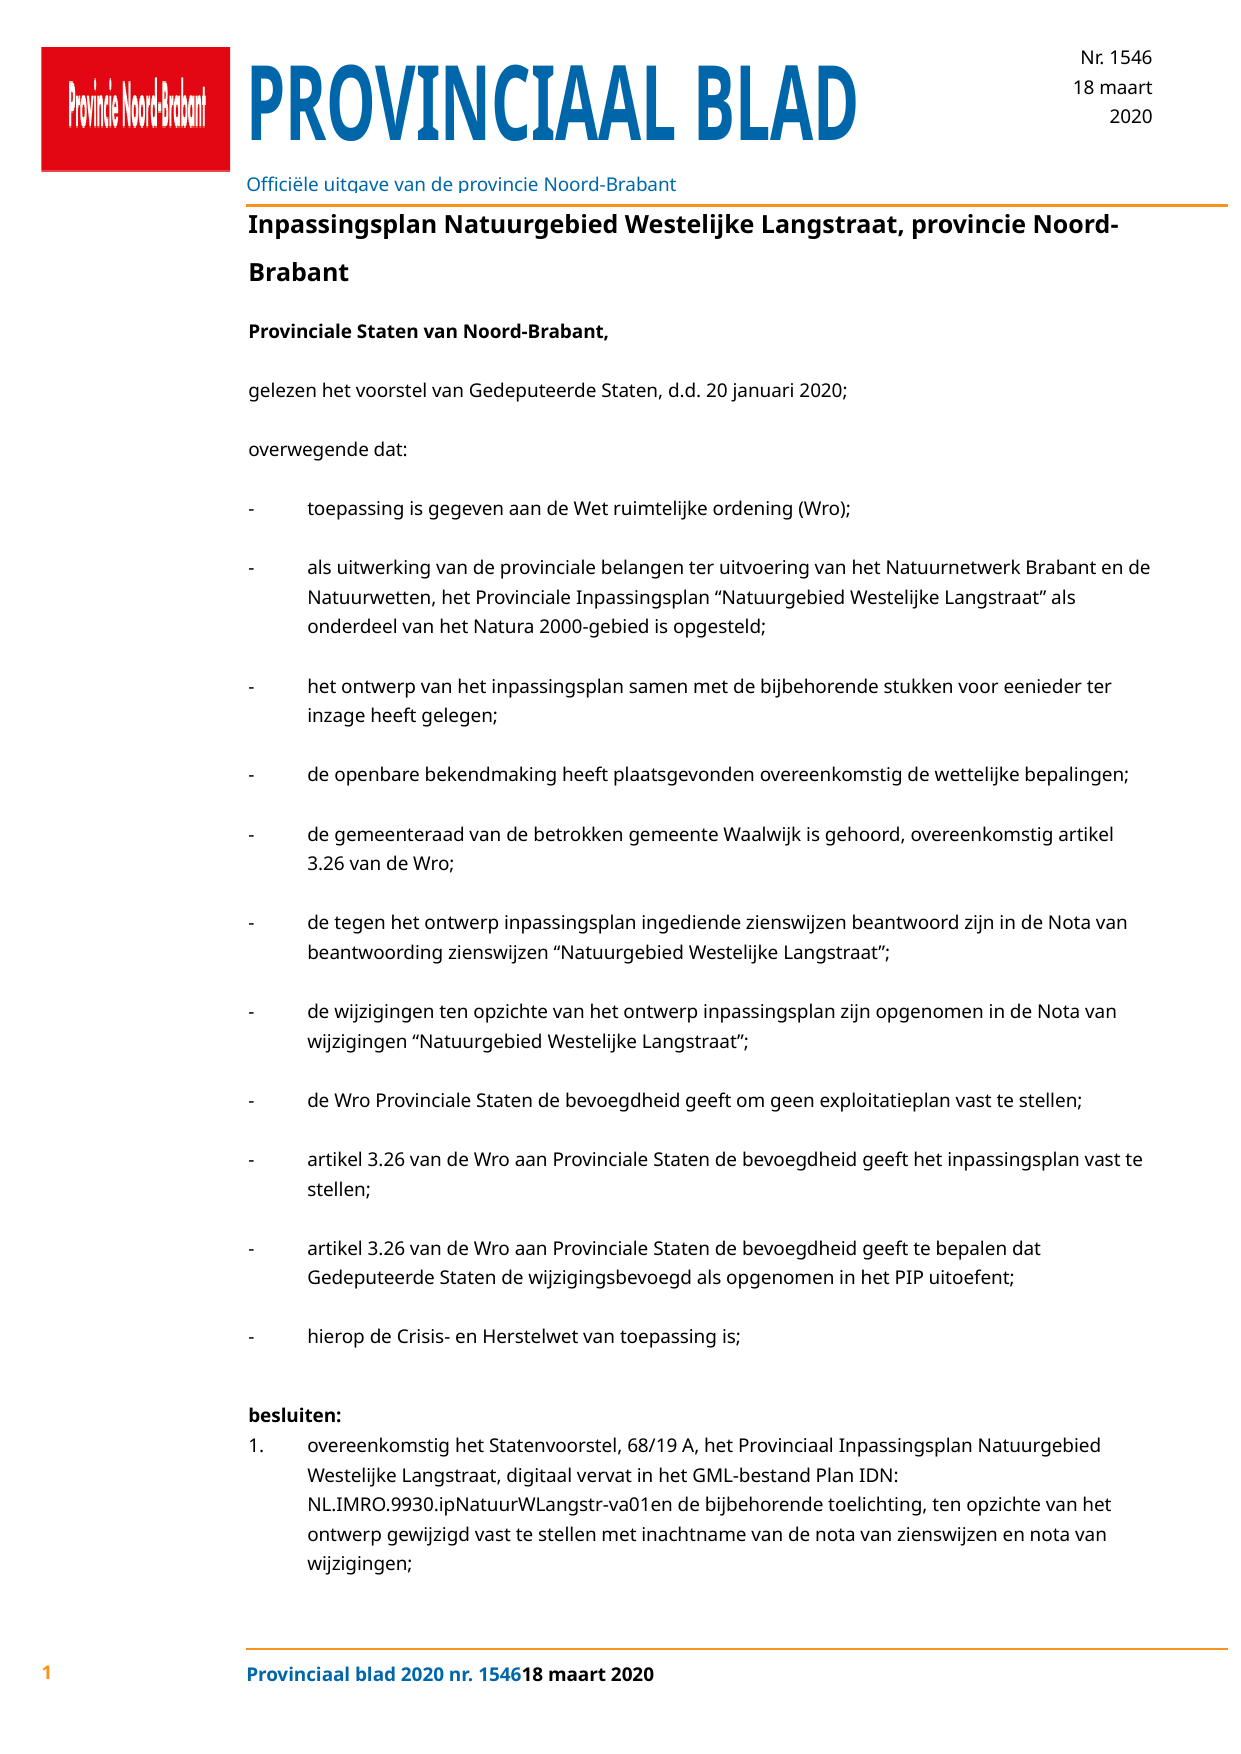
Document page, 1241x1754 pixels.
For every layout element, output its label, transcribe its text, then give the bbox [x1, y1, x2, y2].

list de wijzigingen ten opzichte van het ontwerp inpassingsplan zijn opgenomen in de Nota van wijzigingen “Natuurgebied Westelijke Langstraat”; [248, 998, 1152, 1054]
list als uitwerking van de provinciale belangen ter uitvoering van het Natuurnetwerk Brabant en de Natuurwetten, het Provinciale Inpassingsplan “Natuurgebied Westelijke Langstraat” als onderdeel van het Natura 2000-gebied is opgesteld; [248, 554, 1152, 639]
list artikel 3.26 van de Wro aan Provinciale Staten de bevoegdheid geeft het inpassingsplan vast te stellen; [248, 1146, 1152, 1202]
list toepassing is gegeven aan de Wet ruimtelijke ordening (Wro); [248, 495, 1152, 521]
list hierop de Crisis- en Herstelwet van toepassing is; [248, 1324, 1152, 1349]
list de tegen het ontwerp inpassingsplan ingediende zienswijzen beantwoord zijn in de Nota van beantwoording zienswijzen “Natuurgebied Westelijke Langstraat”; [248, 909, 1152, 965]
text Inpassingsplan Natuurgebied Westelijke Langstraat, provincie Noord-Brabant [248, 207, 1152, 288]
list de openbare bekendmaking heeft plaatsgevonden overeenkomstig de wettelijke bepalingen; [248, 762, 1152, 787]
picture [41, 47, 231, 172]
list de gemeenteraad van de betrokken gemeente Waalwijk is gehoord, overeenkomstig artikel 3.26 van de Wro; [248, 821, 1152, 876]
list overeenkomstig het Statenvoorstel, 68/19 A, het Provinciaal Inpassingsplan Natuurgebied Westelijke Langstraat, digitaal vervat in het GML-bestand Plan IDN: NL.IMRO.9930.ipNatuurWLangstr-va01en de bijbehorende toelichting, ten opzichte van het ontwerp gewijzigd vast te stellen met inachtname van de nota van zienswijzen en nota van wijzigingen; [248, 1432, 1152, 1576]
text gelezen het voorstel van Gedeputeerde Staten, d.d. 20 januari 2020; [248, 377, 1152, 403]
text overwegende dat: [248, 436, 1152, 462]
list het ontwerp van het inpassingsplan samen met de bijbehorende stukken voor eenieder ter inzage heeft gelegen; [248, 673, 1152, 728]
list artikel 3.26 van de Wro aan Provinciale Staten de bevoegdheid geeft te bepalen dat Gedeputeerde Staten de wijzigingsbevoegd als opgenomen in het PIP uitoefent; [248, 1235, 1152, 1290]
text besluiten: [248, 1403, 1152, 1428]
list de Wro Provinciale Staten de bevoegdheid geeft om geen exploitatieplan vast te stellen; [248, 1087, 1152, 1113]
text Provinciale Staten van Noord-Brabant, [248, 318, 1152, 344]
